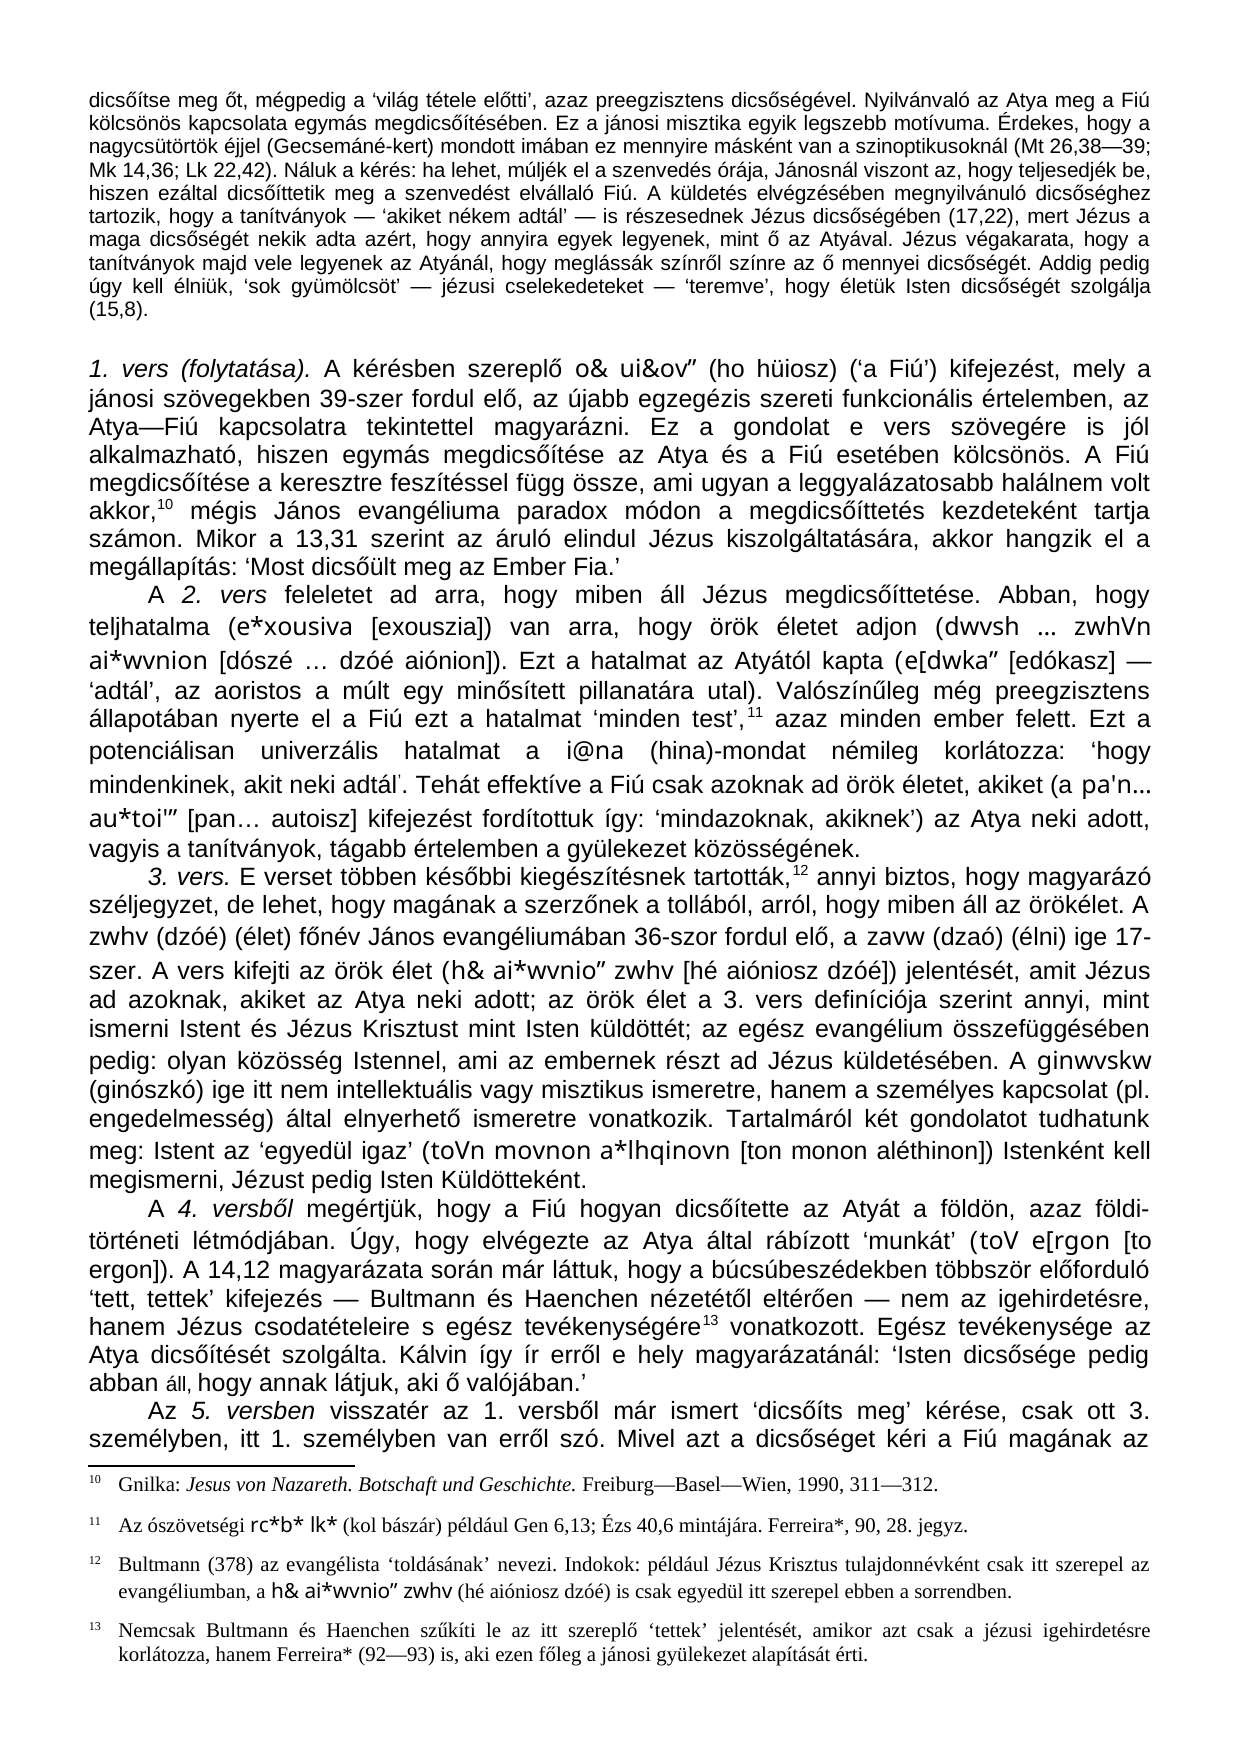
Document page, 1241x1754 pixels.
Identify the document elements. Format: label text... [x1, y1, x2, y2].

text A 2. vers feleletet ad arra, hogy miben áll Jézus megdicsőíttetése. Abban, hogy teljhatalma (e*xousiva [exouszia]) van arra, hogy örök életet adjon (dwvsh … zwhVn ai*wvnion [dószé … dzóé aiónion]). Ezt a hatalmat az Atyától kapta (e[dwka” [edókasz] — ‘adtál’, az aoristos a múlt egy minősített pillanatára utal). Valószínűleg még preegzisztens állapotában nyerte el a Fiú ezt a hatalmat ‘minden test’, azaz minden ember felett. Ezt a potenciálisan univerzális hatalmat a i@na (hina)-mondat némileg korlátozza: ‘hogy mindenkinek, akit neki adtál’. Tehát effektíve a Fiú csak azoknak ad örök életet, akiket (a pa'n… au*toi'” [pan… autoisz] kifejezést fordítottuk így: ‘mindazoknak, akiknek’) az Atya neki adott, vagyis a tanítványok, tágabb értelemben a gyülekezet közösségének. [88, 580, 1152, 862]
text Gnilka: Jesus von Nazareth. Botschaft und Geschichte. Freiburg—Basel—Wien, 1990, 311—312. [88, 1472, 1152, 1496]
text dicsőítse meg őt, mégpedig a ‘világ tétele előtti’, azaz preegzisztens dicsőségével. Nyilvánvaló az Atya meg a Fiú kölcsönös kapcsolata egymás megdicsőítésében. Ez a jánosi misztika egyik legszebb motívuma. Érdekes, hogy a nagycsütörtök éjjel (Gecsemáné-kert) mondott imában ez mennyire másként van a szinoptikusoknál (Mt 26,38—39; Mk 14,36; Lk 22,42). Náluk a kérés: ha lehet, múljék el a szenvedés órája, Jánosnál viszont az, hogy teljesedjék be, hiszen ezáltal dicsőíttetik meg a szenvedést elvállaló Fiú. A küldetés elvégzésében megnyilvánuló dicsőséghez tartozik, hogy a tanítványok — ‘akiket nékem adtál’ — is részesednek Jézus dicsőségében (17,22), mert Jézus a maga dicsőségét nekik adta azért, hogy annyira egyek legyenek, mint ő az Atyával. Jézus végakarata, hogy a tanítványok majd vele legyenek az Atyánál, hogy meglássák színről színre az ő mennyei dicsőségét. Addig pedig úgy kell élniük, ‘sok gyümölcsöt’ — jézusi cselekedeteket — ‘teremve’, hogy életük Isten dicsőségét szolgálja (15,8). [88, 88, 1152, 321]
text Nemcsak Bultmann és Haenchen szűkíti le az itt szereplő ‘tettek’ jelentését, amikor azt csak a jézusi igehirdetésre korlátozza, hanem Ferreira* (92—93) is, aki ezen főleg a jánosi gyülekezet alapítását érti. [88, 1619, 1152, 1665]
text Bultmann (378) az evangélista ‘toldásának’ nevezi. Indokok: például Jézus Krisztus tulajdonnévként csak itt szerepel az evangéliumban, a h& ai*wvnio” zwhv (hé aióniosz dzóé) is csak egyedül itt szerepel ebben a sorrendben. [88, 1553, 1152, 1604]
text A 4. versből megértjük, hogy a Fiú hogyan dicsőítette az Atyát a földön, azaz földi-történeti létmódjában. Úgy, hogy elvégezte az Atya által rábízott ‘munkát’ (toV e[rgon [to ergon]). A 14,12 magyarázata során már láttuk, hogy a búcsúbeszédekben többször előforduló ‘tett, tettek’ kifejezés — Bultmann és Haenchen nézetétől eltérően — nem az igehirdetésre, hanem Jézus csodatételeire s egész tevékenységére vonatkozott. Egész tevékenysége az Atya dicsőítését szolgálta. Kálvin így ír erről e hely magyarázatánál: ‘Isten dicsősége pedig abban áll, hogy annak látjuk, aki ő valójában.’ [88, 1194, 1152, 1396]
text 1. vers (folytatása). A kérésben szereplő o& ui&ov” (ho hüiosz) (‘a Fiú’) kifejezést, mely a jánosi szövegekben 39-szer fordul elő, az újabb egzegézis szereti funkcionális értelemben, az Atya—Fiú kapcsolatra tekintettel magyarázni. Ez a gondolat e vers szövegére is jól alkalmazható, hiszen egymás megdicsőítése az Atya és a Fiú esetében kölcsönös. A Fiú megdicsőítése a keresztre feszítéssel függ össze, ami ugyan a leggyalázatosabb halálnem volt akkor, mégis János evangéliuma paradox módon a megdicsőíttetés kezdeteként tartja számon. Mikor a 13,31 szerint az áruló elindul Jézus kiszolgáltatására, akkor hangzik el a megállapítás: ‘Most dicsőült meg az Ember Fia.’ [88, 350, 1152, 580]
text 3. vers. E verset többen későbbi kiegészítésnek tartották, annyi biztos, hogy magyarázó széljegyzet, de lehet, hogy magának a szerzőnek a tollából, arról, hogy miben áll az örökélet. A zwhv (dzóé) (élet) főnév János evangéliumában 36-szor fordul elő, a zavw (dzaó) (élni) ige 17-szer. A vers kifejti az örök élet (h& ai*wvnio” zwhv [hé aióniosz dzóé]) jelentését, amit Jézus ad azoknak, akiket az Atya neki adott; az örök élet a 3. vers definíciója szerint annyi, mint ismerni Istent és Jézus Krisztust mint Isten küldöttét; az egész evangélium összefüggésében pedig: olyan közösség Istennel, ami az embernek részt ad Jézus küldetésében. A ginwvskw (ginószkó) ige itt nem intellektuális vagy misztikus ismeretre, hanem a személyes kapcsolat (pl. engedelmesség) által elnyerhető ismeretre vonatkozik. Tartalmáról két gondolatot tudhatunk meg: Istent az ‘egyedül igaz’ (toVn movnon a*lhqinovn [ton monon aléthinon]) Istenként kell megismerni, Jézust pedig Isten Küldötteként. [88, 862, 1152, 1194]
text Az ószövetségi rc*b* lk* (kol bászár) például Gen 6,13; Ézs 40,6 mintájára. Ferreira*, 90, 28. jegyz. [88, 1510, 1152, 1538]
text Az 5. versben visszatér az 1. versből már ismert ‘dicsőíts meg’ kérése, csak ott 3. személyben, itt 1. személyben van erről szó. Mivel azt a dicsőséget kéri a Fiú magának az [88, 1396, 1152, 1452]
